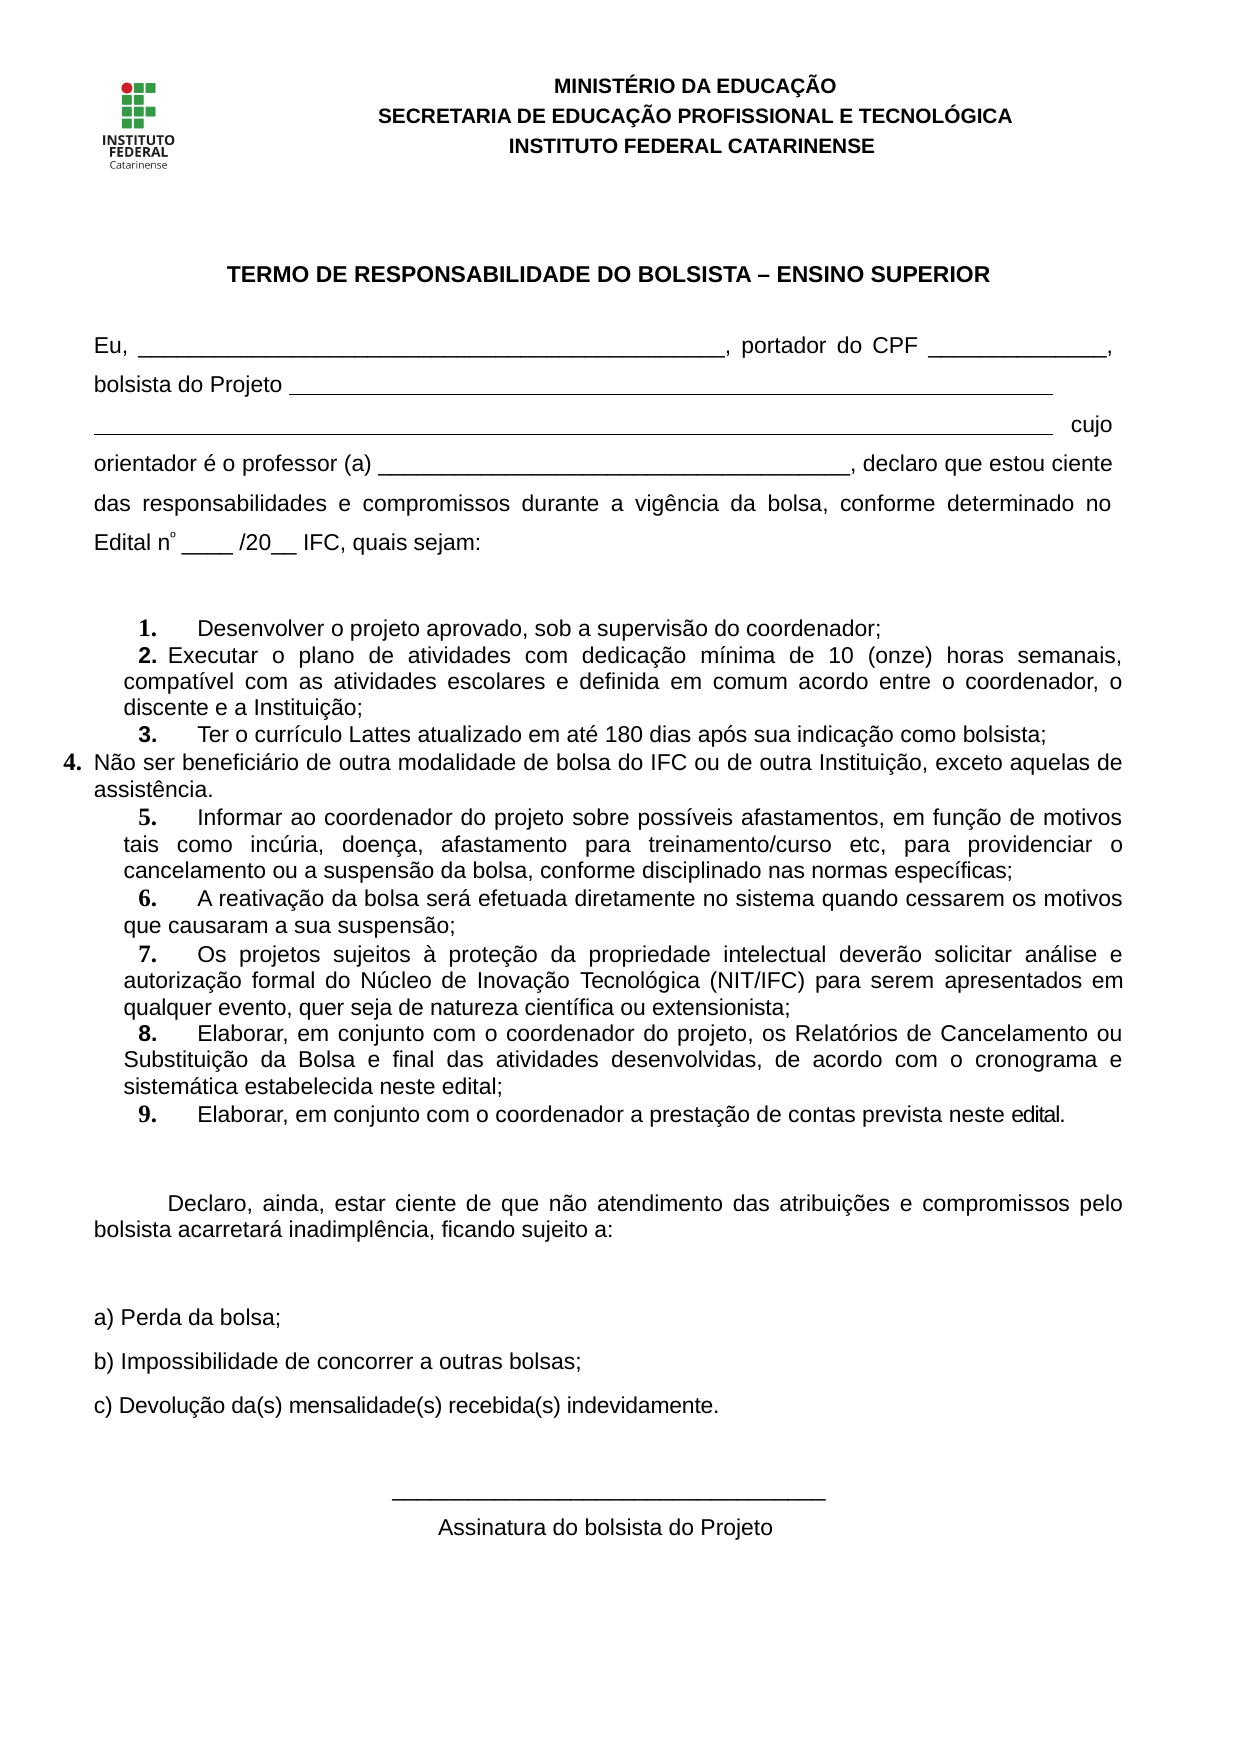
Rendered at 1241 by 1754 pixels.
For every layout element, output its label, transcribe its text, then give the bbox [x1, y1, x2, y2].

list Não ser beneficiário de outra modalidade de bolsa do IFC ou de outra Instituição, exceto aquelas de assistência. [63, 747, 1123, 802]
list Os projetos sujeitos à proteção da propriedade intelectual deverão solicitar análise e autorização formal do Núcleo de Inovação Tecnológica (NIT/IFC) para serem apresentados em qualquer evento, quer seja de natureza científica ou extensionista; [123, 939, 1123, 1020]
list Informar ao coordenador do projeto sobre possíveis afastamentos, em função de motivos tais como incúria, doença, afastamento para treinamento/curso etc, para providenciar o cancelamento ou a suspensão da bolsa, conforme disciplinado nas normas específicas; [123, 802, 1123, 883]
list Elaborar, em conjunto com o coordenador do projeto, os Relatórios de Cancelamento ou Substituição da Bolsa e final das atividades desenvolvidas, de acordo com o cronograma e sistemática estabelecida neste edital; [123, 1020, 1123, 1099]
text TERMO DE RESPONSABILIDADE DO BOLSISTA – ENSINO SUPERIOR [94, 261, 1123, 288]
list A reativação da bolsa será efetuada diretamente no sistema quando cessarem os motivos que causaram a sua suspensão; [123, 883, 1123, 939]
text c) Devolução da(s) mensalidade(s) recebida(s) indevidamente. [94, 1392, 1123, 1419]
list Ter o currículo Lattes atualizado em até 180 dias após sua indicação como bolsista; [123, 721, 1123, 747]
text Declaro, ainda, estar ciente de que não atendimento das atribuições e compromissos pelo bolsista acarretará inadimplência, ficando sujeito a: [94, 1190, 1123, 1242]
text __________________________________ [94, 1475, 1123, 1502]
text a) Perda da bolsa; [94, 1304, 1123, 1331]
text Assinatura do bolsista do Projeto [94, 1514, 1123, 1540]
text b) Impossibilidade de concorrer a outras bolsas; [94, 1348, 1123, 1374]
list Desenvolver o projeto aprovado, sob a supervisão do coordenador; [123, 613, 1123, 642]
list Elaborar, em conjunto com o coordenador a prestação de contas prevista neste edital. [123, 1099, 1123, 1128]
list Executar o plano de atividades com dedicação mínima de 10 (onze) horas semanais, compatível com as atividades escolares e definida em comum acordo entre o coordenador, o discente e a Instituição; [123, 642, 1123, 721]
text Eu, ______________________________________________, portador do CPF ______________, bolsista do Projeto cujo orientador é o professor (a) _____________________________________, declaro que estou ciente das responsabilidades e compromissos durante a vigência da bolsa, conforme determinado no Edital nº ____ /20__ IFC, quais sejam: [94, 332, 1113, 556]
